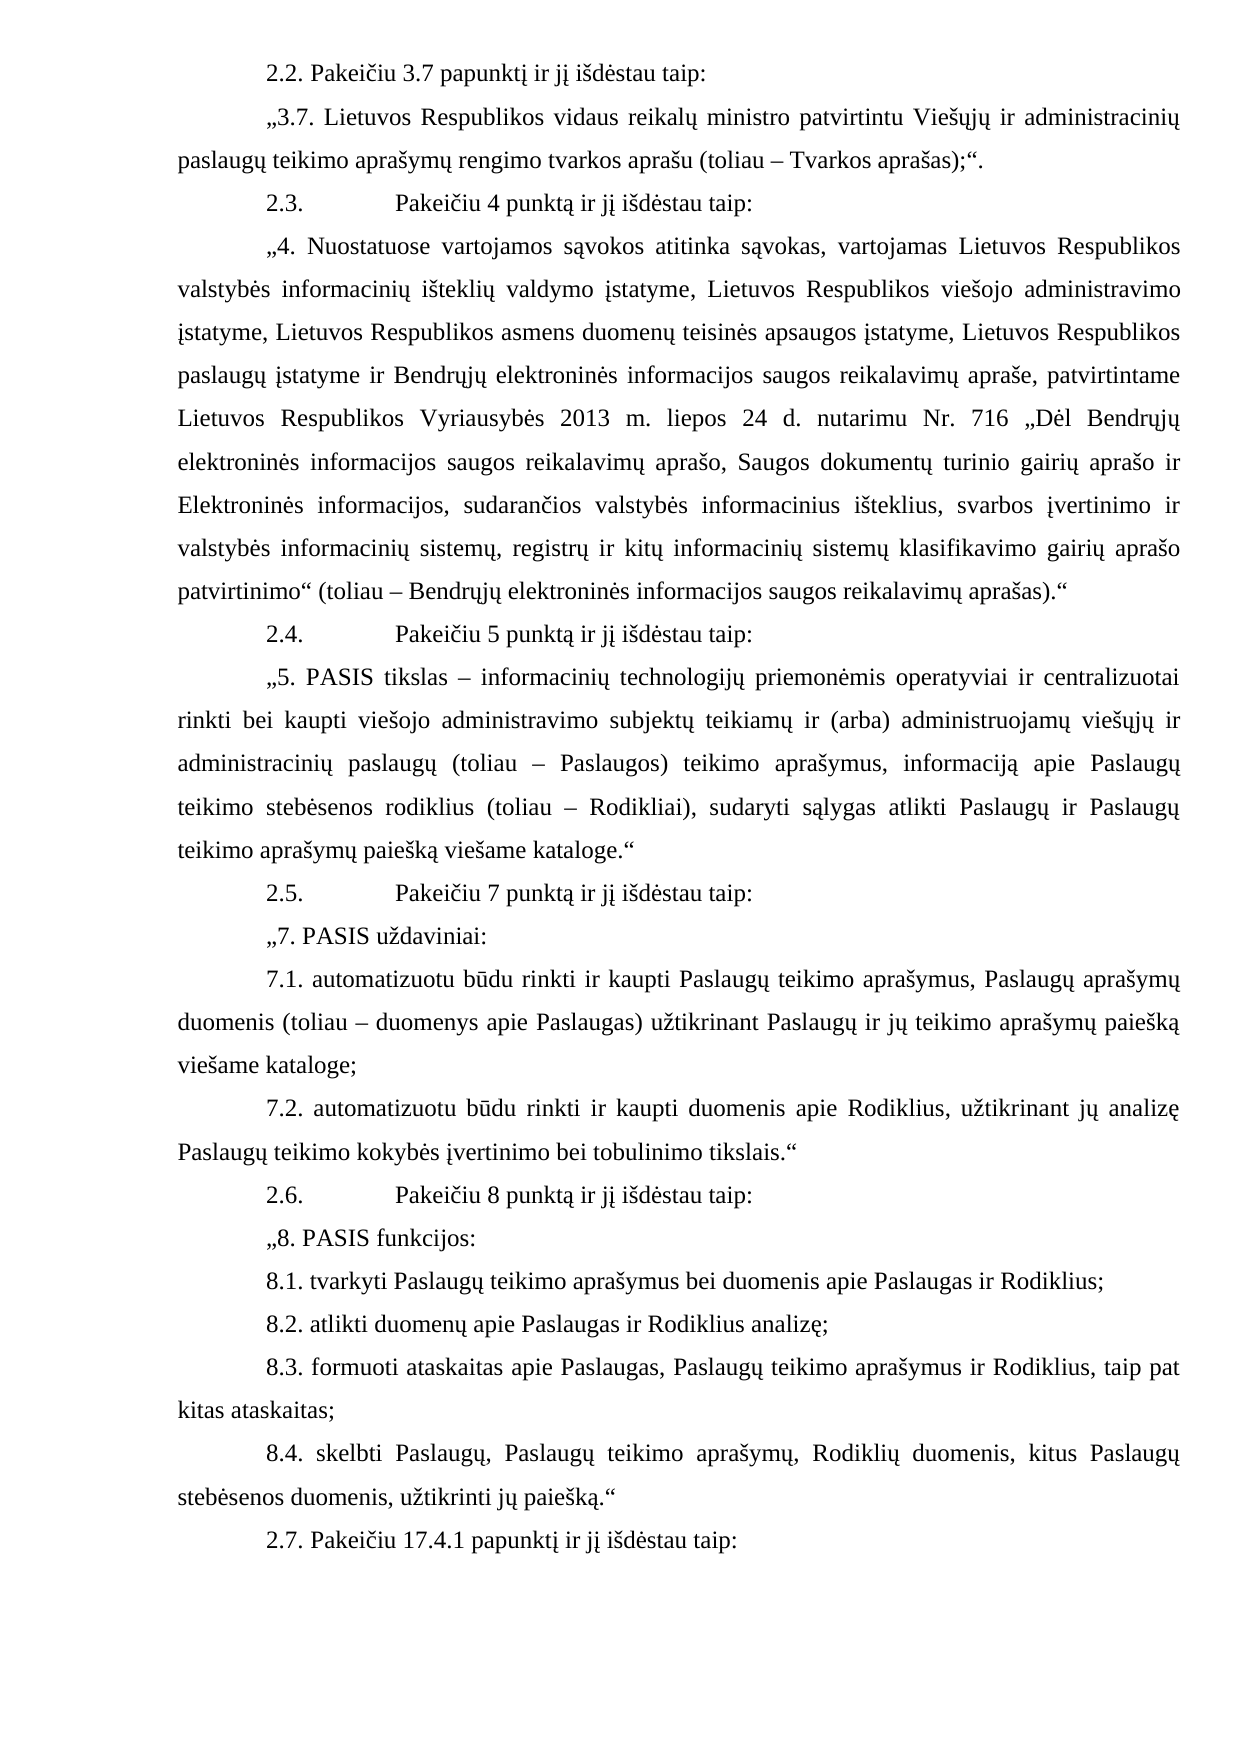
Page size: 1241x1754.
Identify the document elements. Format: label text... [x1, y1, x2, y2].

text 2.6. Pakeičiu 8 punktą ir jį išdėstau taip: [260, 1180, 1181, 1208]
text 2.4. Pakeičiu 5 punktą ir jį išdėstau taip: [260, 619, 1181, 648]
text „7. PASIS uždaviniai: [177, 921, 1181, 950]
text „5. PASIS tikslas – informacinių technologijų priemonėmis operatyviai ir centralizuotai rinkti bei kaupti viešojo administravimo subjektų teikiamų ir (arba) administruojamų viešųjų ir administracinių paslaugų (toliau – Paslaugos) teikimo aprašymus, informaciją apie Paslaugų teikimo stebėsenos rodiklius (toliau – Rodikliai), sudaryti sąlygas atlikti Paslaugų ir Paslaugų teikimo aprašymų paiešką viešame kataloge.“ [177, 662, 1181, 863]
text 8.1. tvarkyti Paslaugų teikimo aprašymus bei duomenis apie Paslaugas ir Rodiklius; [177, 1266, 1181, 1295]
text 2.2. Pakeičiu 3.7 papunktį ir jį išdėstau taip: [177, 58, 1181, 87]
text 8.3. formuoti ataskaitas apie Paslaugas, Paslaugų teikimo aprašymus ir Rodiklius, taip pat kitas ataskaitas; [177, 1352, 1181, 1424]
text 2.7. Pakeičiu 17.4.1 papunktį ir jį išdėstau taip: [177, 1525, 1181, 1553]
text „4. Nuostatuose vartojamos sąvokos atitinka sąvokas, vartojamas Lietuvos Respublikos valstybės informacinių išteklių valdymo įstatyme, Lietuvos Respublikos viešojo administravimo įstatyme, Lietuvos Respublikos asmens duomenų teisinės apsaugos įstatyme, Lietuvos Respublikos paslaugų įstatyme ir Bendrųjų elektroninės informacijos saugos reikalavimų apraše, patvirtintame Lietuvos Respublikos Vyriausybės 2013 m. liepos 24 d. nutarimu Nr. 716 „Dėl Bendrųjų elektroninės informacijos saugos reikalavimų aprašo, Saugos dokumentų turinio gairių aprašo ir Elektroninės informacijos, sudarančios valstybės informacinius išteklius, svarbos įvertinimo ir valstybės informacinių sistemų, registrų ir kitų informacinių sistemų klasifikavimo gairių aprašo patvirtinimo“ (toliau – Bendrųjų elektroninės informacijos saugos reikalavimų aprašas).“ [177, 231, 1181, 605]
text 7.1. automatizuotu būdu rinkti ir kaupti Paslaugų teikimo aprašymus, Paslaugų aprašymų duomenis (toliau – duomenys apie Paslaugas) užtikrinant Paslaugų ir jų teikimo aprašymų paiešką viešame kataloge; [177, 964, 1181, 1079]
text „3.7. Lietuvos Respublikos vidaus reikalų ministro patvirtintu Viešųjų ir administracinių paslaugų teikimo aprašymų rengimo tvarkos aprašu (toliau – Tvarkos aprašas);“. [177, 102, 1181, 173]
text 8.2. atlikti duomenų apie Paslaugas ir Rodiklius analizę; [177, 1309, 1181, 1338]
text „8. PASIS funkcijos: [177, 1223, 1181, 1252]
text 8.4. skelbti Paslaugų, Paslaugų teikimo aprašymų, Rodiklių duomenis, kitus Paslaugų stebėsenos duomenis, užtikrinti jų paiešką.“ [177, 1438, 1181, 1510]
text 2.3. Pakeičiu 4 punktą ir jį išdėstau taip: [260, 188, 1181, 217]
text 7.2. automatizuotu būdu rinkti ir kaupti duomenis apie Rodiklius, užtikrinant jų analizę Paslaugų teikimo kokybės įvertinimo bei tobulinimo tikslais.“ [177, 1093, 1181, 1165]
text 2.5. Pakeičiu 7 punktą ir jį išdėstau taip: [260, 878, 1181, 907]
